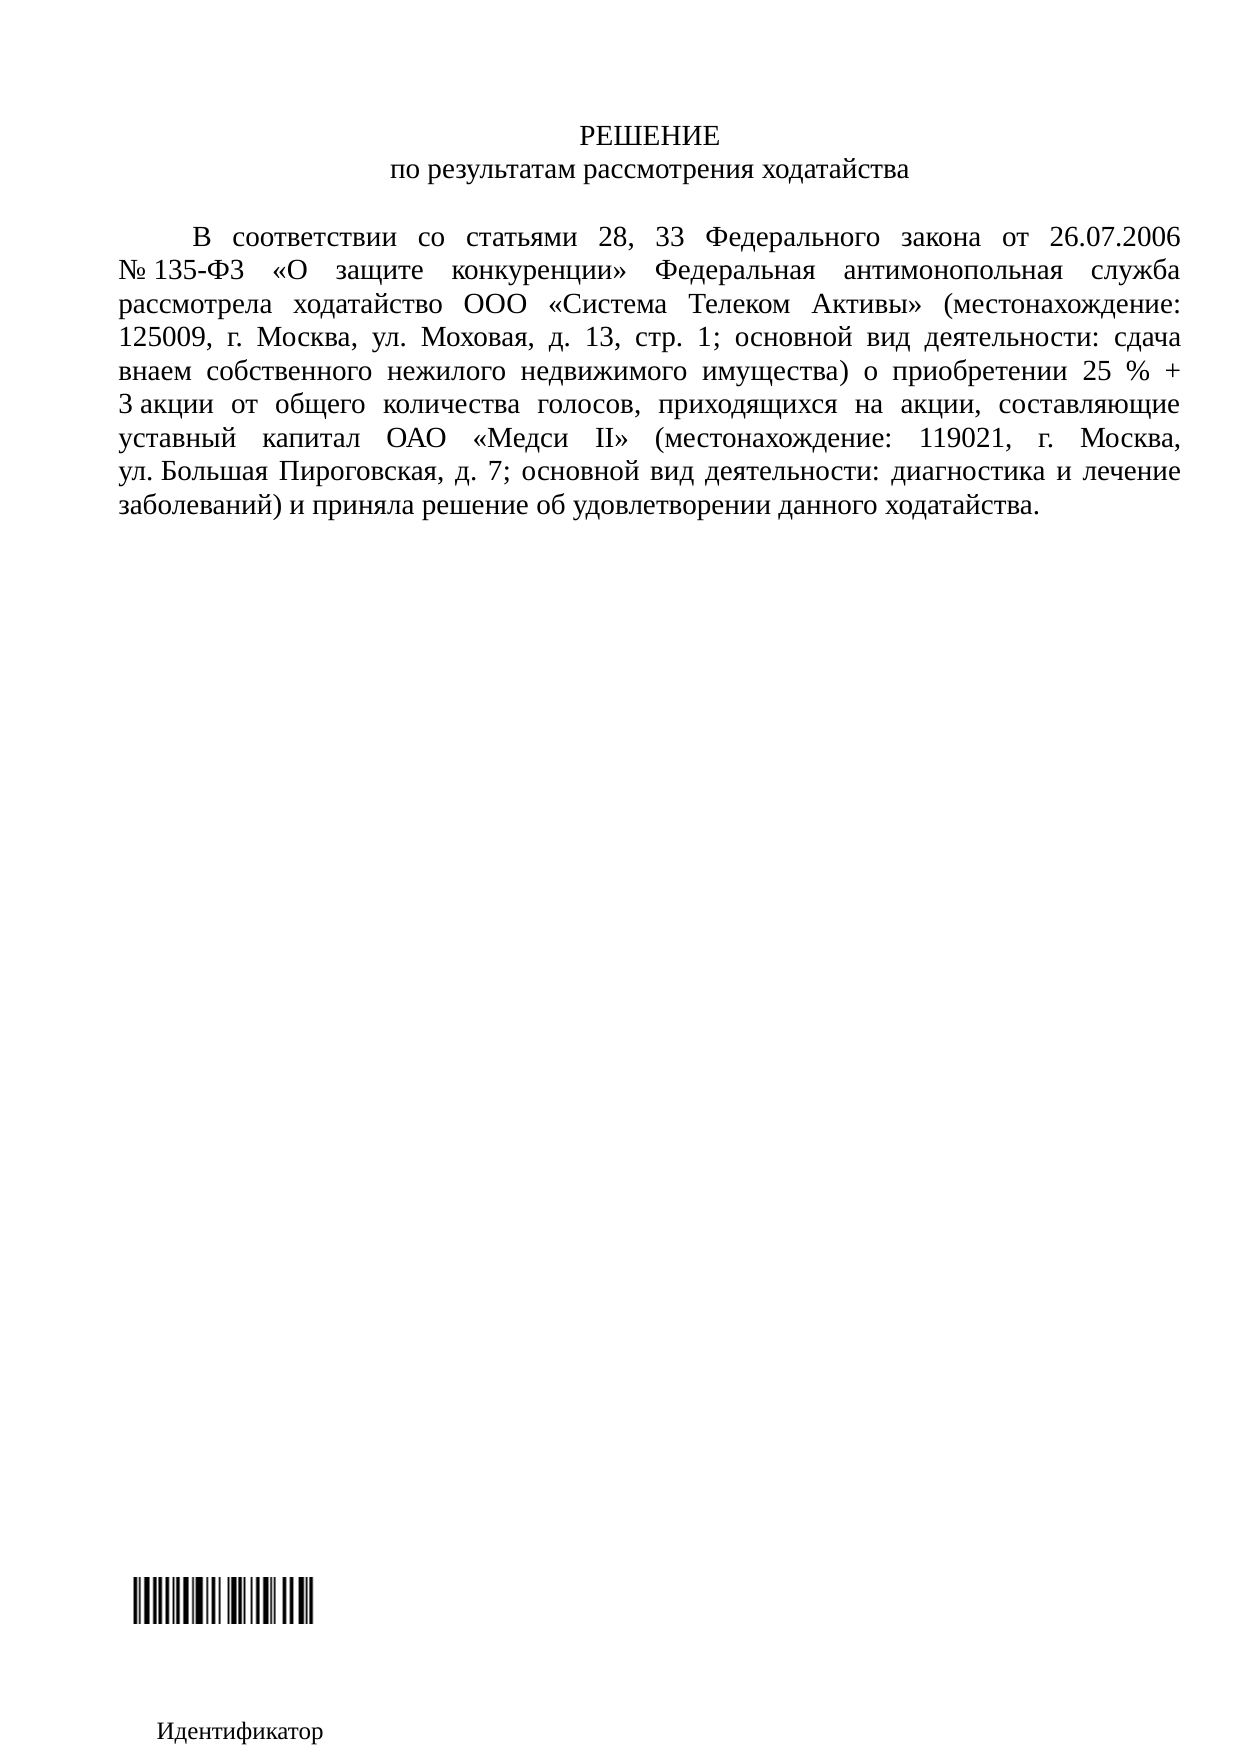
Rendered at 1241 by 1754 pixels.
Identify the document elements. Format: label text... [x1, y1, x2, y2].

text по результатам рассмотрения ходатайства [118, 152, 1181, 185]
picture [118, 1577, 331, 1624]
text РЕШЕНИЕ [118, 118, 1181, 152]
text В соответствии со статьями 28, 33 Федерального закона от 26.07.2006 № 135‑Ф3 «О защите конкуренции» Федеральная антимонопольная служба рассмотрела ходатайство ООО «Система Телеком Активы» (местонахождение: 125009, г. Москва, ул. Моховая, д. 13, стр. 1; основной вид деятельности: сдача внаем собственного нежилого недвижимого имущества) о приобретении 25 % + 3 акции от общего количества голосов, приходящихся на акции, составляющие уставный капитал ОАО «Медси II» (местонахождение: 119021, г. Москва, ул. Большая Пироговская, д. 7; основной вид деятельности: диагностика и лечение заболеваний) и приняла решение об удовлетворении данного ходатайства. [118, 219, 1181, 521]
